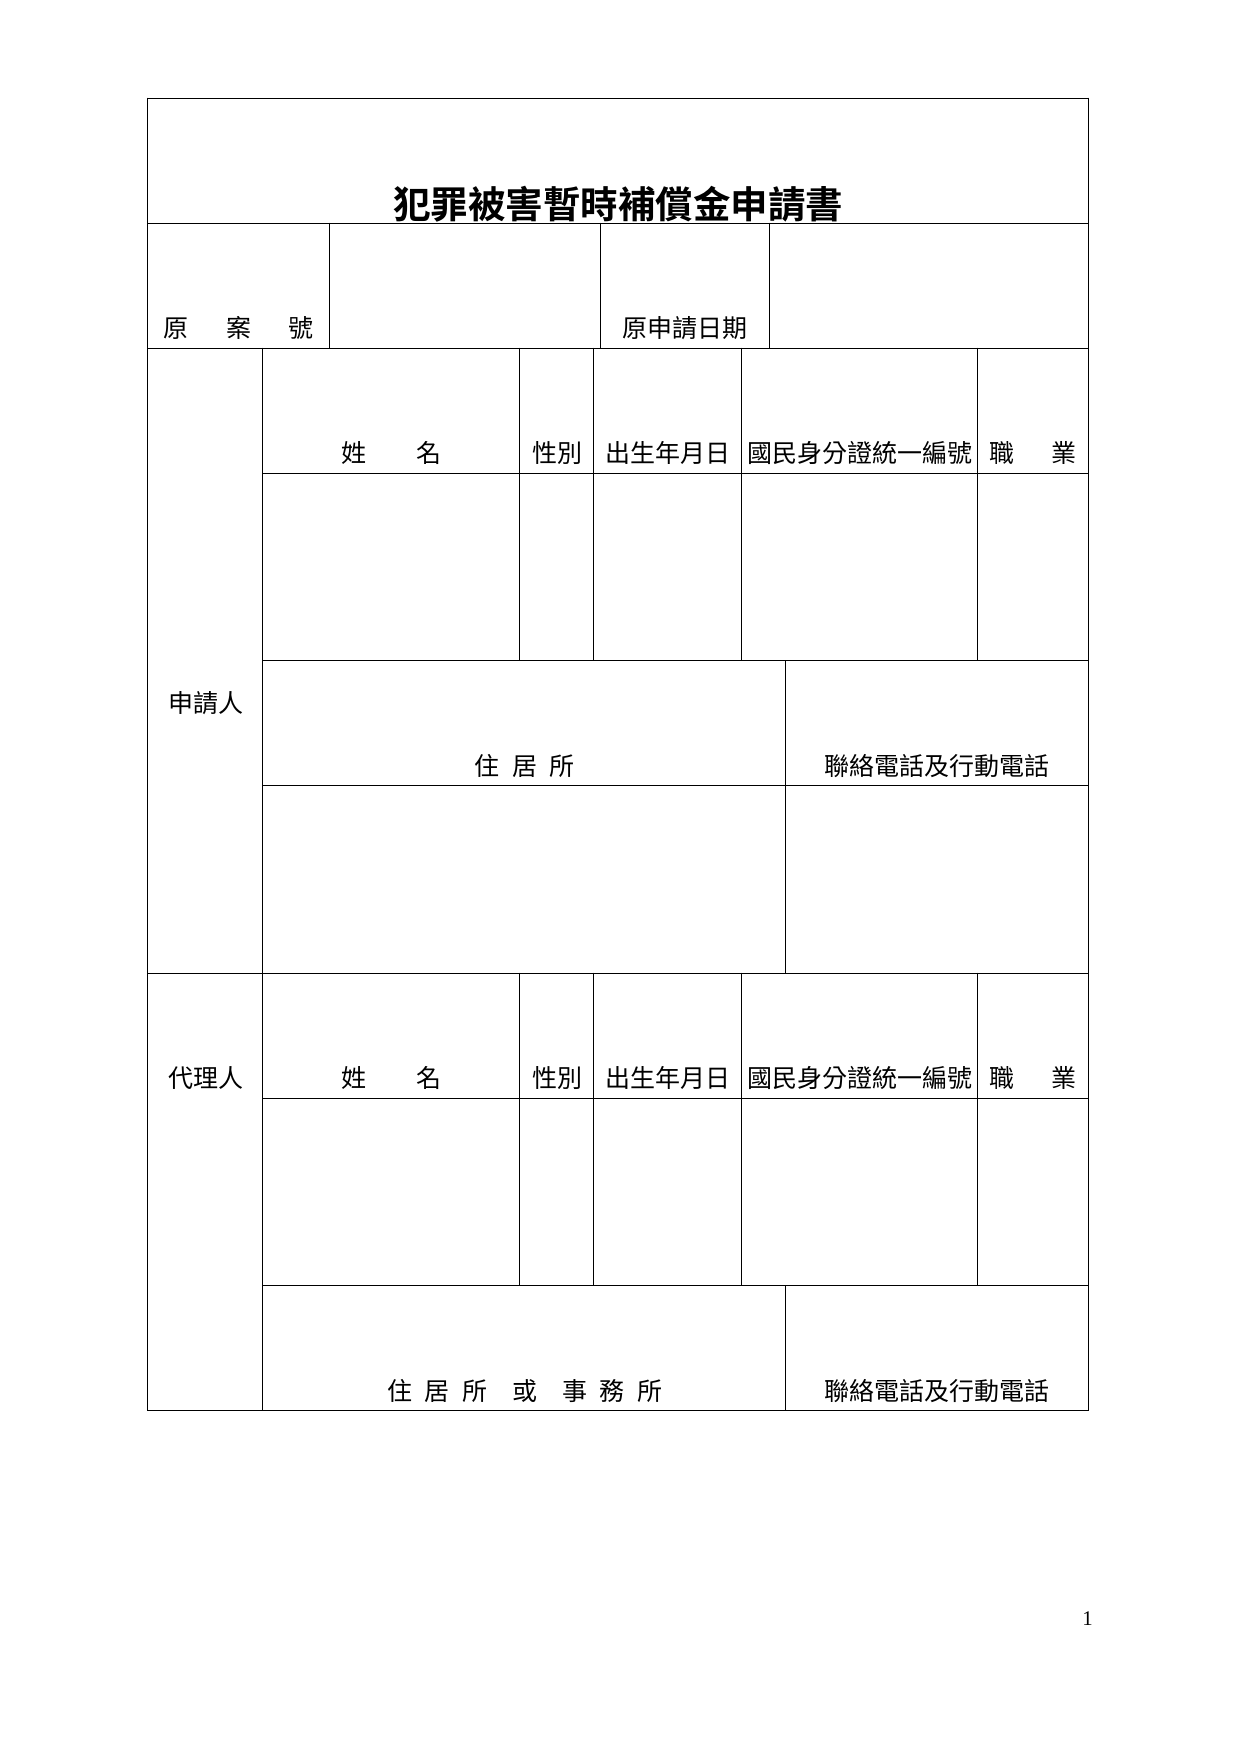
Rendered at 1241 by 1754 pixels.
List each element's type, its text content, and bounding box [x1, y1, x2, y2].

table_cell [263, 786, 785, 972]
table_cell 住 居 所 或 事 務 所 [263, 1286, 785, 1410]
table_header 犯罪被害暫時補償金申請書 [148, 99, 1088, 222]
table_cell 出生年月日 [594, 349, 741, 472]
table_cell 住 居 所 [263, 661, 785, 785]
table_cell [594, 1099, 741, 1285]
table_cell 姓 名 [263, 349, 519, 472]
table_cell [978, 474, 1088, 660]
table_cell 職 業 [978, 974, 1088, 1097]
table_cell 原 案 號 [148, 224, 329, 347]
table_cell 申請人 [148, 349, 262, 972]
table_cell 代理人 [148, 974, 262, 1410]
table_cell 姓 名 [263, 974, 519, 1097]
table_cell 聯絡電話及行動電話 [786, 661, 1088, 785]
table_cell 國民身分證統一編號 [742, 974, 977, 1097]
table_cell 職 業 [978, 349, 1088, 472]
table_cell 國民身分證統一編號 [742, 349, 977, 472]
table_cell [742, 474, 977, 660]
table_cell [520, 1099, 593, 1285]
table_cell [770, 224, 1088, 347]
table_cell [978, 1099, 1088, 1285]
table_cell [786, 786, 1088, 972]
table_cell [594, 474, 741, 660]
table_cell 出生年月日 [594, 974, 741, 1097]
table_cell 性別 [520, 349, 593, 472]
table_cell [742, 1099, 977, 1285]
table_cell [520, 474, 593, 660]
table_cell [263, 474, 519, 660]
table_cell [263, 1099, 519, 1285]
table_cell 性別 [520, 974, 593, 1097]
table_cell [330, 224, 600, 347]
table_cell 聯絡電話及行動電話 [786, 1286, 1088, 1410]
table_cell 原申請日期 [601, 224, 769, 347]
